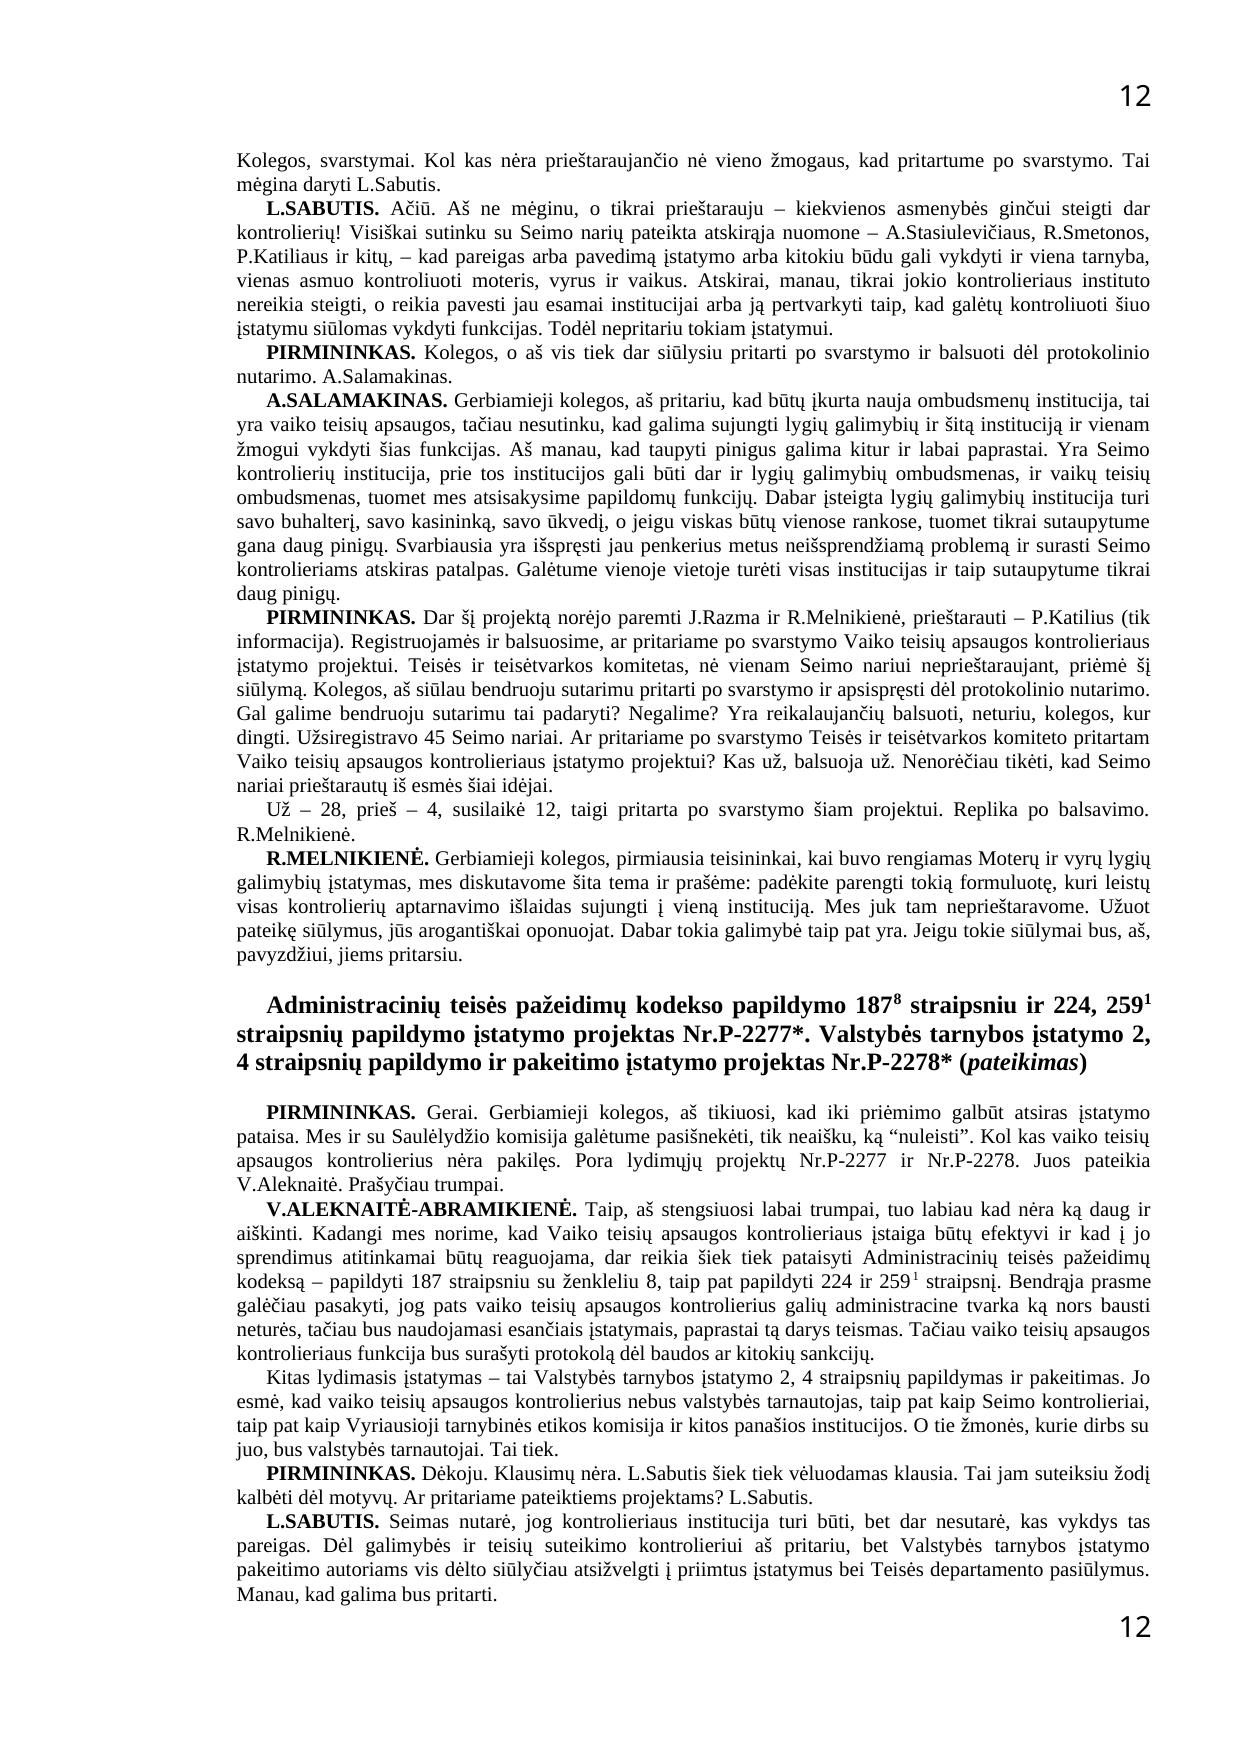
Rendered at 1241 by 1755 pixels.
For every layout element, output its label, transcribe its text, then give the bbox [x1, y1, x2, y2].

text PIRMININKAS. Gerai. Gerbiamieji kolegos, aš tikiuosi, kad iki priėmimo galbūt atsiras įstatymo pataisa. Mes ir su Saulėlydžio komisija galėtume pasišnekėti, tik neaišku, ką “nuleisti”. Kol kas vaiko teisių apsaugos kontrolierius nėra pakilęs. Pora lydimųjų projektų Nr.P-2277 ir Nr.P-2278. Juos pateikia V.Aleknaitė. Prašyčiau trumpai. [236, 1100, 1152, 1196]
text Už – 28, prieš – 4, susilaikė 12, taigi pritarta po svarstymo šiam projektui. Replika po balsavimo. R.Melnikienė. [236, 797, 1152, 846]
text PIRMININKAS. Dar šį projektą norėjo paremti J.Razma ir R.Melnikienė, prieštarauti – P.Katilius (tik informacija). Registruojamės ir balsuosime, ar pritariame po svarstymo Vaiko teisių apsaugos kontrolieriaus įstatymo projektui. Teisės ir teisėtvarkos komitetas, nė vienam Seimo nariui neprieštaraujant, priėmė šį siūlymą. Kolegos, aš siūlau bendruoju sutarimu pritarti po svarstymo ir apsispręsti dėl protokolinio nutarimo. Gal galime bendruoju sutarimu tai padaryti? Negalime? Yra reikalaujančių balsuoti, neturiu, kolegos, kur dingti. Užsiregistravo 45 Seimo nariai. Ar pritariame po svarstymo Teisės ir teisėtvarkos komiteto pritartam Vaiko teisių apsaugos kontrolieriaus įstatymo projektui? Kas už, balsuoja už. Nenorėčiau tikėti, kad Seimo nariai prieštarautų iš esmės šiai idėjai. [236, 605, 1152, 797]
text A.SALAMAKINAS. Gerbiamieji kolegos, aš pritariu, kad būtų įkurta nauja ombudsmenų institucija, tai yra vaiko teisių apsaugos, tačiau nesutinku, kad galima sujungti lygių galimybių ir šitą instituciją ir vienam žmogui vykdyti šias funkcijas. Aš manau, kad taupyti pinigus galima kitur ir labai paprastai. Yra Seimo kontrolierių institucija, prie tos institucijos gali būti dar ir lygių galimybių ombudsmenas, ir vaikų teisių ombudsmenas, tuomet mes atsisakysime papildomų funkcijų. Dabar įsteigta lygių galimybių institucija turi savo buhalterį, savo kasininką, savo ūkvedį, o jeigu viskas būtų vienose rankose, tuomet tikrai sutaupytume gana daug pinigų. Svarbiausia yra išspręsti jau penkerius metus neišsprendžiamą problemą ir surasti Seimo kontrolieriams atskiras patalpas. Galėtume vienoje vietoje turėti visas institucijas ir taip sutaupytume tikrai daug pinigų. [236, 388, 1152, 605]
text PIRMININKAS. Kolegos, o aš vis tiek dar siūlysiu pritarti po svarstymo ir balsuoti dėl protokolinio nutarimo. A.Salamakinas. [236, 340, 1152, 388]
text L.SABUTIS. Seimas nutarė, jog kontrolieriaus institucija turi būti, bet dar nesutarė, kas vykdys tas pareigas. Dėl galimybės ir teisių suteikimo kontrolieriui aš pritariu, bet Valstybės tarnybos įstatymo pakeitimo autoriams vis dėlto siūlyčiau atsižvelgti į priimtus įstatymus bei Teisės departamento pasiūlymus. Manau, kad galima bus pritarti. [236, 1509, 1152, 1606]
text V.ALEKNAITĖ-ABRAMIKIENĖ. Taip, aš stengsiuosi labai trumpai, tuo labiau kad nėra ką daug ir aiškinti. Kadangi mes norime, kad Vaiko teisių apsaugos kontrolieriaus įstaiga būtų efektyvi ir kad į jo sprendimus atitinkamai būtų reaguojama, dar reikia šiek tiek pataisyti Administracinių teisės pažeidimų kodeksą – papildyti 187 straipsniu su ženkleliu 8, taip pat papildyti 224 ir 2591 straipsnį. Bendrąja prasme galėčiau pasakyti, jog pats vaiko teisių apsaugos kontrolierius galių administracine tvarka ką nors bausti neturės, tačiau bus naudojamasi esančiais įstatymais, paprastai tą darys teismas. Tačiau vaiko teisių apsaugos kontrolieriaus funkcija bus surašyti protokolą dėl baudos ar kitokių sankcijų. [236, 1196, 1152, 1365]
text Kitas lydimasis įstatymas – tai Valstybės tarnybos įstatymo 2, 4 straipsnių papildymas ir pakeitimas. Jo esmė, kad vaiko teisių apsaugos kontrolierius nebus valstybės tarnautojas, taip pat kaip Seimo kontrolieriai, taip pat kaip Vyriausioji tarnybinės etikos komisija ir kitos panašios institucijos. O tie žmonės, kurie dirbs su juo, bus valstybės tarnautojai. Tai tiek. [236, 1365, 1152, 1461]
text L.SABUTIS. Ačiū. Aš ne mėginu, o tikrai prieštarauju – kiekvienos asmenybės ginčui steigti dar kontrolierių! Visiškai sutinku su Seimo narių pateikta atskirąja nuomone – A.Stasiulevičiaus, R.Smetonos, P.Katiliaus ir kitų, – kad pareigas arba pavedimą įstatymo arba kitokiu būdu gali vykdyti ir viena tarnyba, vienas asmuo kontroliuoti moteris, vyrus ir vaikus. Atskirai, manau, tikrai jokio kontrolieriaus instituto nereikia steigti, o reikia pavesti jau esamai institucijai arba ją pertvarkyti taip, kad galėtų kontroliuoti šiuo įstatymu siūlomas vykdyti funkcijas. Todėl nepritariu tokiam įstatymui. [236, 196, 1152, 340]
text PIRMININKAS. Dėkoju. Klausimų nėra. L.Sabutis šiek tiek vėluodamas klausia. Tai jam suteiksiu žodį kalbėti dėl motyvų. Ar pritariame pateiktiems projektams? L.Sabutis. [236, 1461, 1152, 1509]
text Kolegos, svarstymai. Kol kas nėra prieštaraujančio nė vieno žmogaus, kad pritartume po svarstymo. Tai mėgina daryti L.Sabutis. [236, 148, 1152, 196]
text Administracinių teisės pažeidimų kodekso papildymo 1878 straipsniu ir 224, 2591 straipsnių papildymo įstatymo projektas Nr.P-2277*. Valstybės tarnybos įstatymo 2, 4 straipsnių papildymo ir pakeitimo įstatymo projektas Nr.P-2278* (pateikimas) [236, 990, 1152, 1076]
text R.MELNIKIENĖ. Gerbiamieji kolegos, pirmiausia teisininkai, kai buvo rengiamas Moterų ir vyrų lygių galimybių įstatymas, mes diskutavome šita tema ir prašėme: padėkite parengti tokią formuluotę, kuri leistų visas kontrolierių aptarnavimo išlaidas sujungti į vieną instituciją. Mes juk tam neprieštaravome. Užuot pateikę siūlymus, jūs arogantiškai oponuojat. Dabar tokia galimybė taip pat yra. Jeigu tokie siūlymai bus, aš, pavyzdžiui, jiems pritarsiu. [236, 846, 1152, 966]
